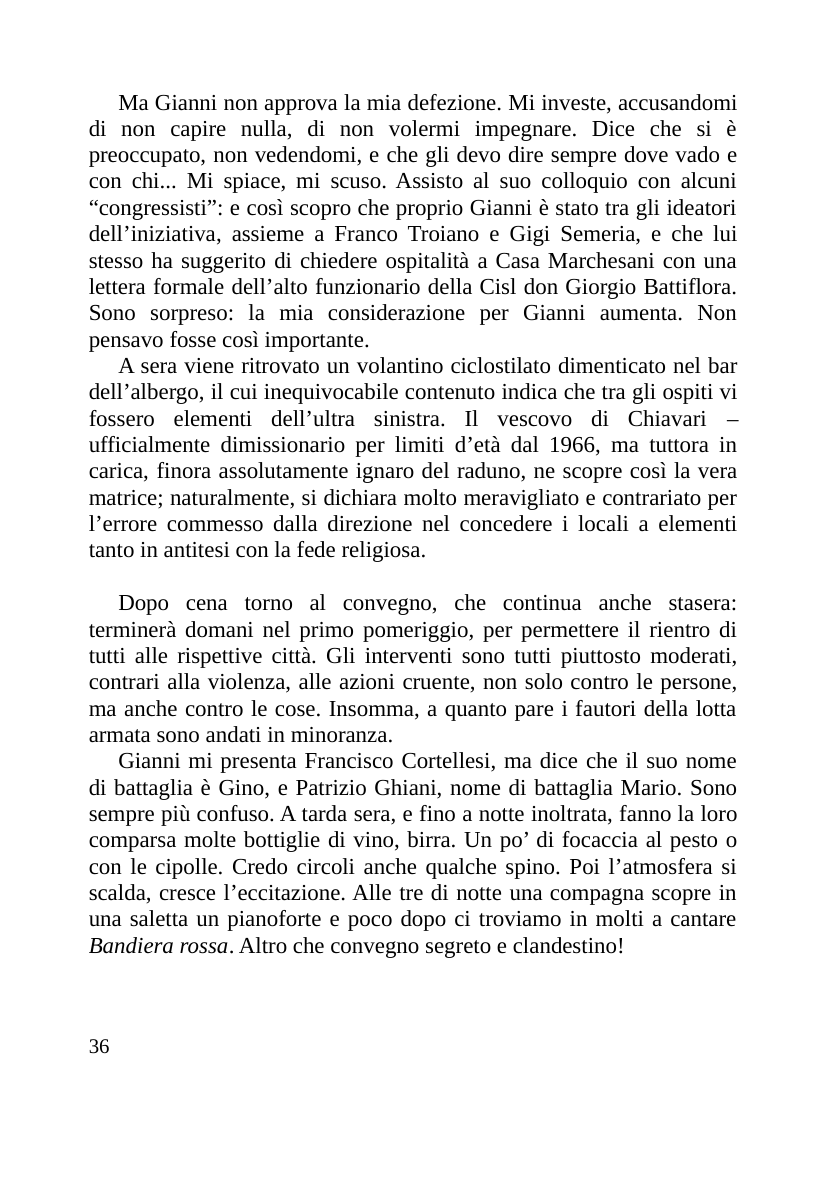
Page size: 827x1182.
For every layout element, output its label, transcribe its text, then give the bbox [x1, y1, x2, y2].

text Ma Gianni non approva la mia defezione. Mi investe, accusandomi di non capire nulla, di non volermi impegnare. Dice che si è preoccupato, non vedendomi, e che gli devo dire sempre dove vado e con chi... Mi spiace, mi scuso. Assisto al suo colloquio con alcuni “congressisti”: e così scopro che proprio Gianni è stato tra gli ideatori dell’iniziativa, assieme a Franco Troiano e Gigi Semeria, e che lui stesso ha suggerito di chiedere ospitalità a Casa Marchesani con una lettera formale dell’alto funzionario della Cisl don Giorgio Battiflora. Sono sorpreso: la mia considerazione per Gianni aumenta. Non pensavo fosse così importante. [88, 88, 738, 352]
text Gianni mi presenta Francisco Cortellesi, ma dice che il suo nome di battaglia è Gino, e Patrizio Ghiani, nome di battaglia Mario. Sono sempre più confuso. A tarda sera, e fino a notte inoltrata, fanno la loro comparsa molte bottiglie di vino, birra. Un po’ di focaccia al pesto o con le cipolle. Credo circoli anche qualche spino. Poi l’atmosfera si scalda, cresce l’eccitazione. Alle tre di notte una compagna scopre in una saletta un pianoforte e poco dopo ci troviamo in molti a cantare Bandiera rossa. Altro che convegno segreto e clandestino! [88, 747, 738, 958]
text Dopo cena torno al convegno, che continua anche stasera: terminerà domani nel primo pomeriggio, per permettere il rientro di tutti alle rispettive città. Gli interventi sono tutti piuttosto moderati, contrari alla violenza, alle azioni cruente, non solo contro le persone, ma anche contro le cose. Insomma, a quanto pare i fautori della lotta armata sono andati in minoranza. [88, 589, 738, 747]
text A sera viene ritrovato un volantino ciclostilato dimenticato nel bar dell’albergo, il cui inequivocabile contenuto indica che tra gli ospiti vi fossero elementi dell’ultra sinistra. Il vescovo di Chiavari – ufficialmente dimissionario per limiti d’età dal 1966, ma tuttora in carica, finora assolutamente ignaro del raduno, ne scopre così la vera matrice; naturalmente, si dichiara molto meravigliato e contrariato per l’errore commesso dalla direzione nel concedere i locali a elementi tanto in antitesi con la fede religiosa. [88, 352, 738, 563]
